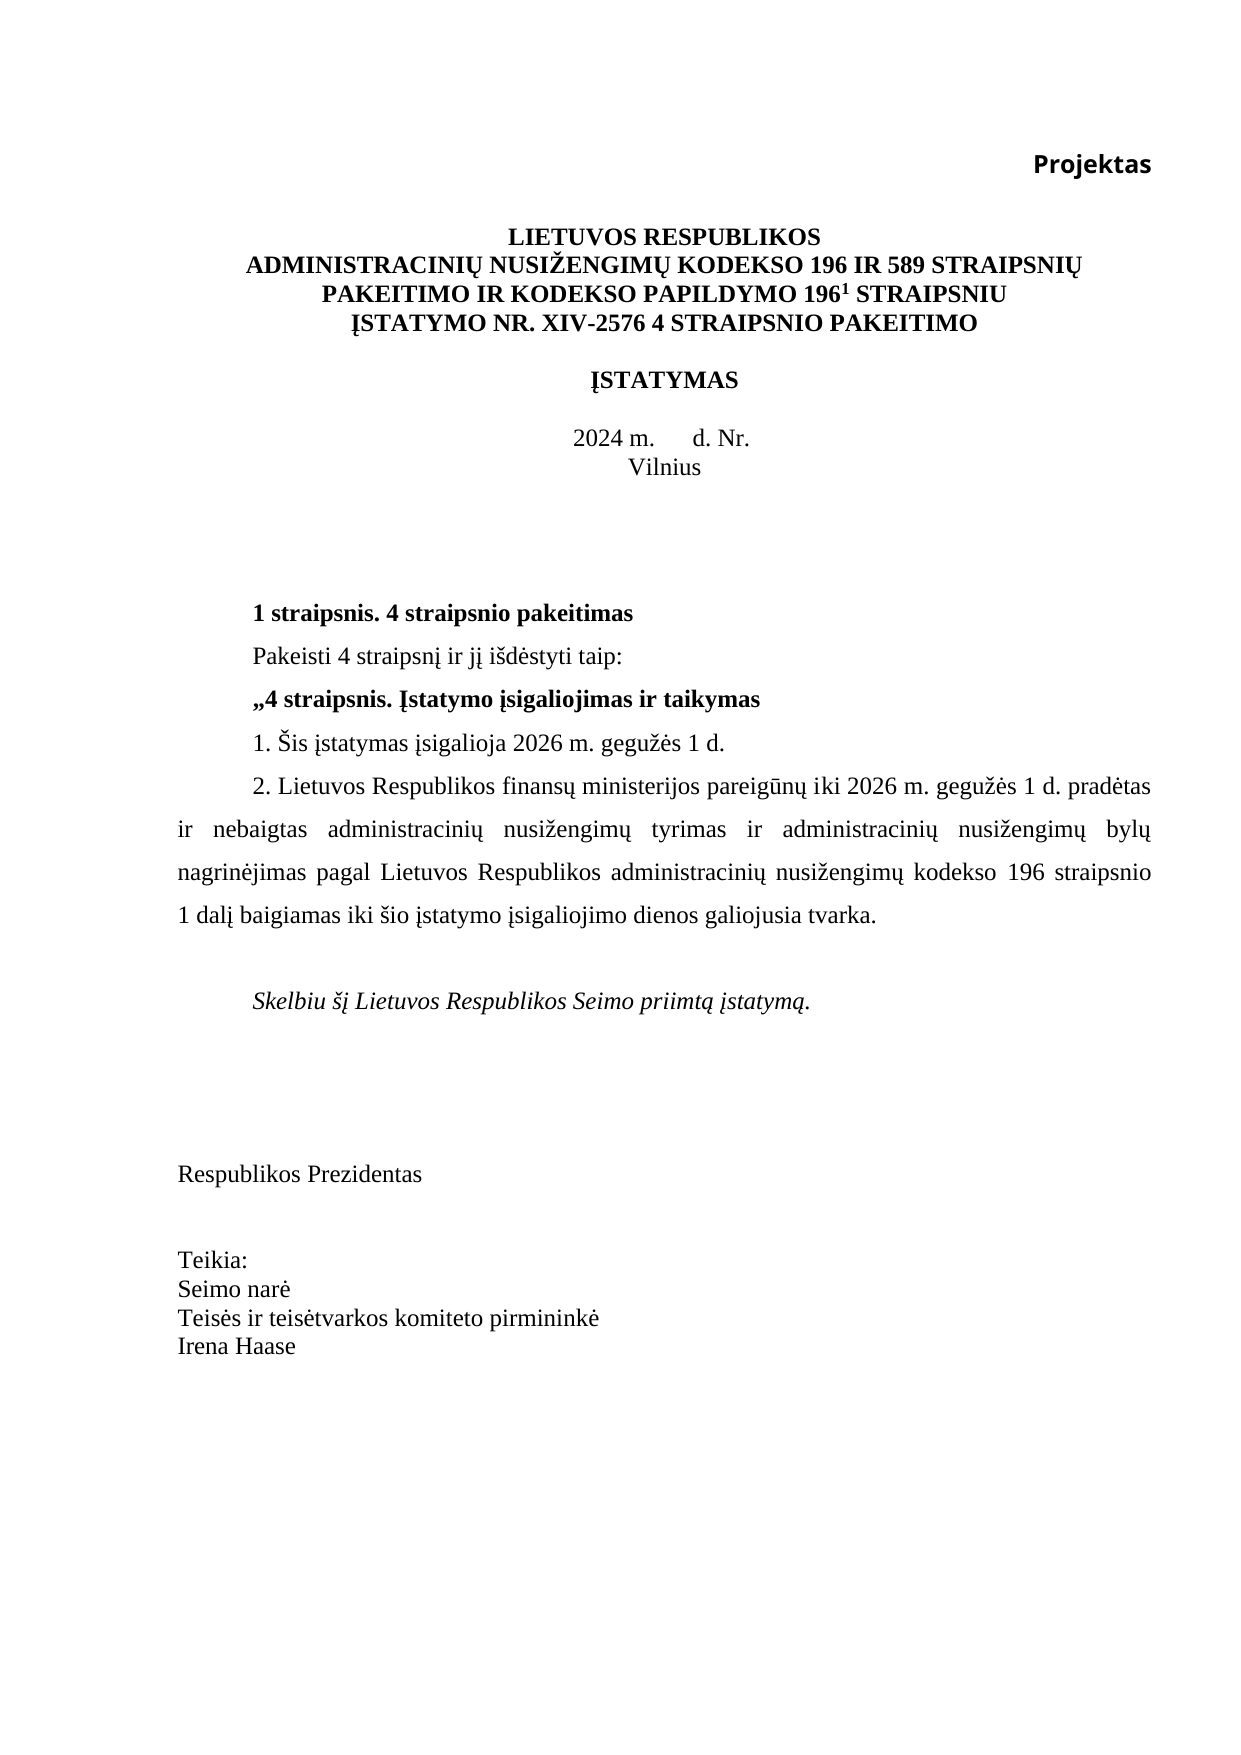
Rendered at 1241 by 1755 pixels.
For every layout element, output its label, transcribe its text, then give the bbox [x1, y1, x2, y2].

text 2. Lietuvos Respublikos finansų ministerijos pareigūnų iki 2026 m. gegužės 1 d. pradėtas ir nebaigtas administracinių nusižengimų tyrimas ir administracinių nusižengimų bylų nagrinėjimas pagal Lietuvos Respublikos administracinių nusižengimų kodekso 196 straipsnio 1 dalį baigiamas iki šio įstatymo įsigaliojimo dienos galiojusia tvarka. [177, 771, 1152, 929]
text Projektas [177, 147, 1152, 181]
text ADMINISTRACINIŲ NUSIŽENGIMŲ KODEKSO 196 IR 589 STRAIPSNIŲ PAKEITIMO IR KODEKSO PAPILDYMO 1961 STRAIPSNIU [177, 250, 1152, 308]
text ĮSTATYMo nr. xiv-2576 4 STRAIPSNIO PAKEITIMO [177, 308, 1152, 337]
text Teikia: [177, 1245, 1152, 1274]
text 2024 m. d. Nr. [177, 423, 1152, 452]
text Respublikos Prezidentas [177, 1159, 1152, 1188]
text 1. Šis įstatymas įsigalioja 2026 m. gegužės 1 d. [177, 728, 1152, 756]
text Teisės ir teisėtvarkos komiteto pirmininkė [177, 1303, 1152, 1331]
text LIETUVOS RESPUBLIKOS [177, 222, 1152, 250]
text „4 straipsnis. Įstatymo įsigaliojimas ir taikymas [177, 684, 1152, 713]
text 1 straipsnis. 4 straipsnio pakeitimas [177, 598, 1152, 627]
text Irena Haase [177, 1331, 1152, 1360]
text Seimo narė [177, 1274, 1152, 1303]
text Pakeisti 4 straipsnį ir jį išdėstyti taip: [177, 641, 1152, 670]
text Vilnius [177, 452, 1152, 480]
text Skelbiu šį Lietuvos Respublikos Seimo priimtą įstatymą. [177, 986, 1152, 1015]
text ĮSTATYMAS [177, 365, 1152, 394]
